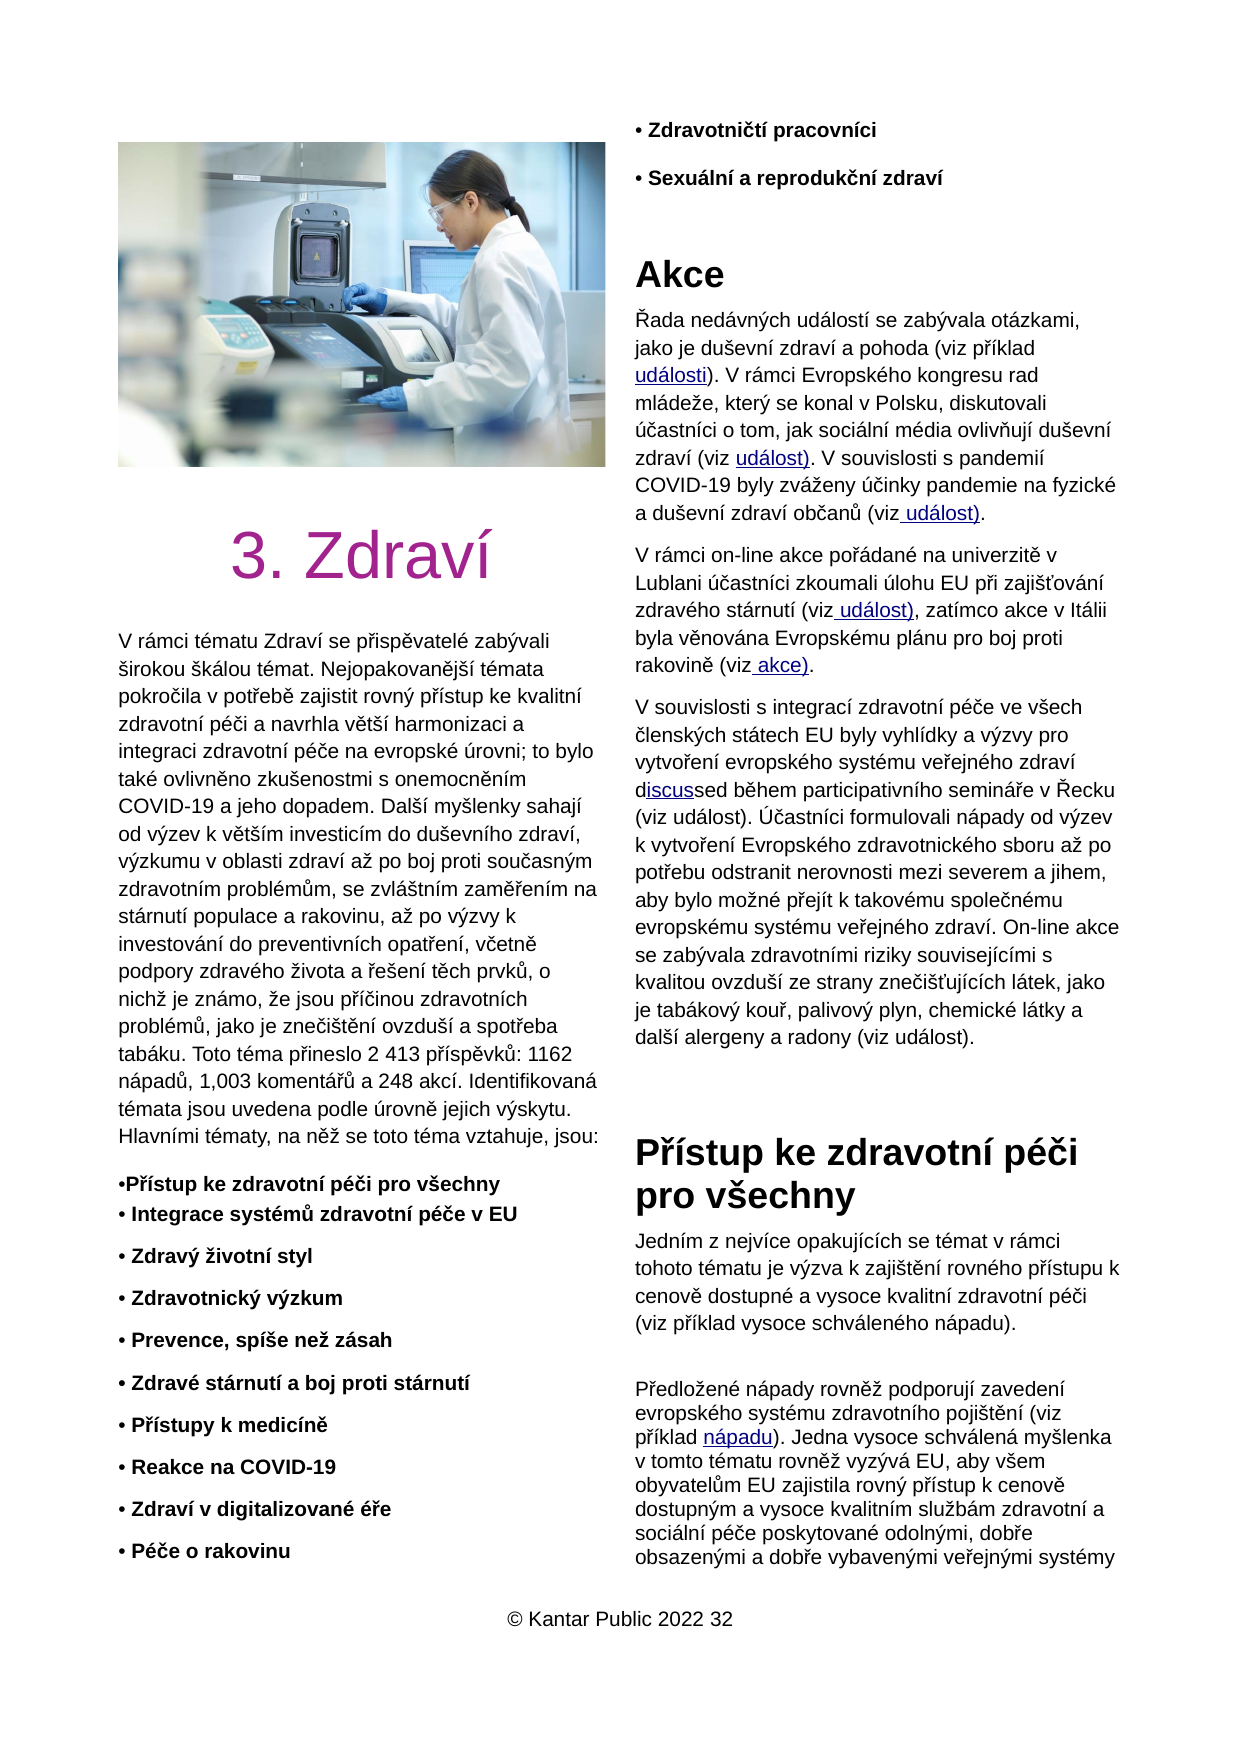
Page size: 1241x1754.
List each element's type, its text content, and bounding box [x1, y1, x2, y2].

subtitle Akce [635, 253, 1122, 296]
text Jedním z nejvíce opakujících se témat v rámci tohoto tématu je výzva k zajištění rovného přístupu k cenově dostupné a vysoce kvalitní zdravotní péči (viz příklad vysoce schváleného nápadu). [635, 1229, 1122, 1335]
text • Péče o rakovinu [118, 1539, 605, 1563]
text • Zdravotničtí pracovníci [635, 118, 1122, 142]
text V souvislosti s integrací zdravotní péče ve všech členských státech EU byly vyhlídky a výzvy pro vytvoření evropského systému veřejného zdraví discussed během participativního semináře v Řecku (viz událost). Účastníci formulovali nápady od výzev k vytvoření Evropského zdravotnického sboru až po potřebu odstranit nerovnosti mezi severem a jihem, aby bylo možné přejít k takovému společnému evropskému systému veřejného zdraví. On-line akce se zabývala zdravotními riziky souvisejícími s kvalitou ovzduší ze strany znečišťujících látek, jako je tabákový kouř, palivový plyn, chemické látky a další alergeny a radony (viz událost). [635, 695, 1122, 1049]
text • Přístupy k medicíně [118, 1412, 605, 1436]
text • Zdravý životní styl [118, 1244, 605, 1268]
picture [118, 142, 606, 467]
text • Zdravotnický výzkum [118, 1286, 605, 1310]
text • Zdraví v digitalizované éře [118, 1497, 605, 1521]
text • Zdravé stárnutí a boj proti stárnutí [118, 1370, 605, 1394]
text •Přístup ke zdravotní péči pro všechny [118, 1172, 605, 1196]
subtitle Přístup ke zdravotní péči pro všechny [635, 1130, 1122, 1216]
text V rámci on-line akce pořádané na univerzitě v Lublani účastníci zkoumali úlohu EU při zajišťování zdravého stárnutí (viz událost), zatímco akce v Itálii byla věnována Evropskému plánu pro boj proti rakovině (viz akce). [635, 543, 1122, 677]
text • Prevence, spíše než zásah [118, 1328, 605, 1352]
text Předložené nápady rovněž podporují zavedení evropského systému zdravotního pojištění (viz příklad nápadu). Jedna vysoce schválená myšlenka v tomto tématu rovněž vyzývá EU, aby všem obyvatelům EU zajistila rovný přístup k cenově dostupným a vysoce kvalitním službám zdravotní a sociální péče poskytované odolnými, dobře obsazenými a dobře vybavenými veřejnými systémy [635, 1377, 1122, 1569]
text Řada nedávných událostí se zabývala otázkami, jako je duševní zdraví a pohoda (viz příklad události). V rámci Evropského kongresu rad mládeže, který se konal v Polsku, diskutovali účastníci o tom, jak sociální média ovlivňují duševní zdraví (viz událost). V souvislosti s pandemií COVID-19 byly zváženy účinky pandemie na fyzické a duševní zdraví občanů (viz událost). [635, 308, 1122, 525]
text • Sexuální a reprodukční zdraví [635, 166, 1122, 190]
subtitle 3. Zdraví [118, 516, 605, 593]
text V rámci tématu Zdraví se přispěvatelé zabývali širokou škálou témat. Nejopakovanější témata pokročila v potřebě zajistit rovný přístup ke kvalitní zdravotní péči a navrhla větší harmonizaci a integraci zdravotní péče na evropské úrovni; to bylo také ovlivněno zkušenostmi s onemocněním COVID-19 a jeho dopadem. Další myšlenky sahají od výzev k větším investicím do duševního zdraví, výzkumu v oblasti zdraví až po boj proti současným zdravotním problémům, se zvláštním zaměřením na stárnutí populace a rakovinu, až po výzvy k investování do preventivních opatření, včetně podpory zdravého života a řešení těch prvků, o nichž je známo, že jsou příčinou zdravotních problémů, jako je znečištění ovzduší a spotřeba tabáku. Toto téma přineslo 2 413 příspěvků: 1162 nápadů, 1,003 komentářů a 248 akcí. Identifikovaná témata jsou uvedena podle úrovně jejich výskytu. Hlavními tématy, na něž se toto téma vztahuje, jsou: [118, 629, 605, 1148]
text • Integrace systémů zdravotní péče v EU [118, 1202, 605, 1226]
text • Reakce na COVID-19 [118, 1454, 605, 1478]
